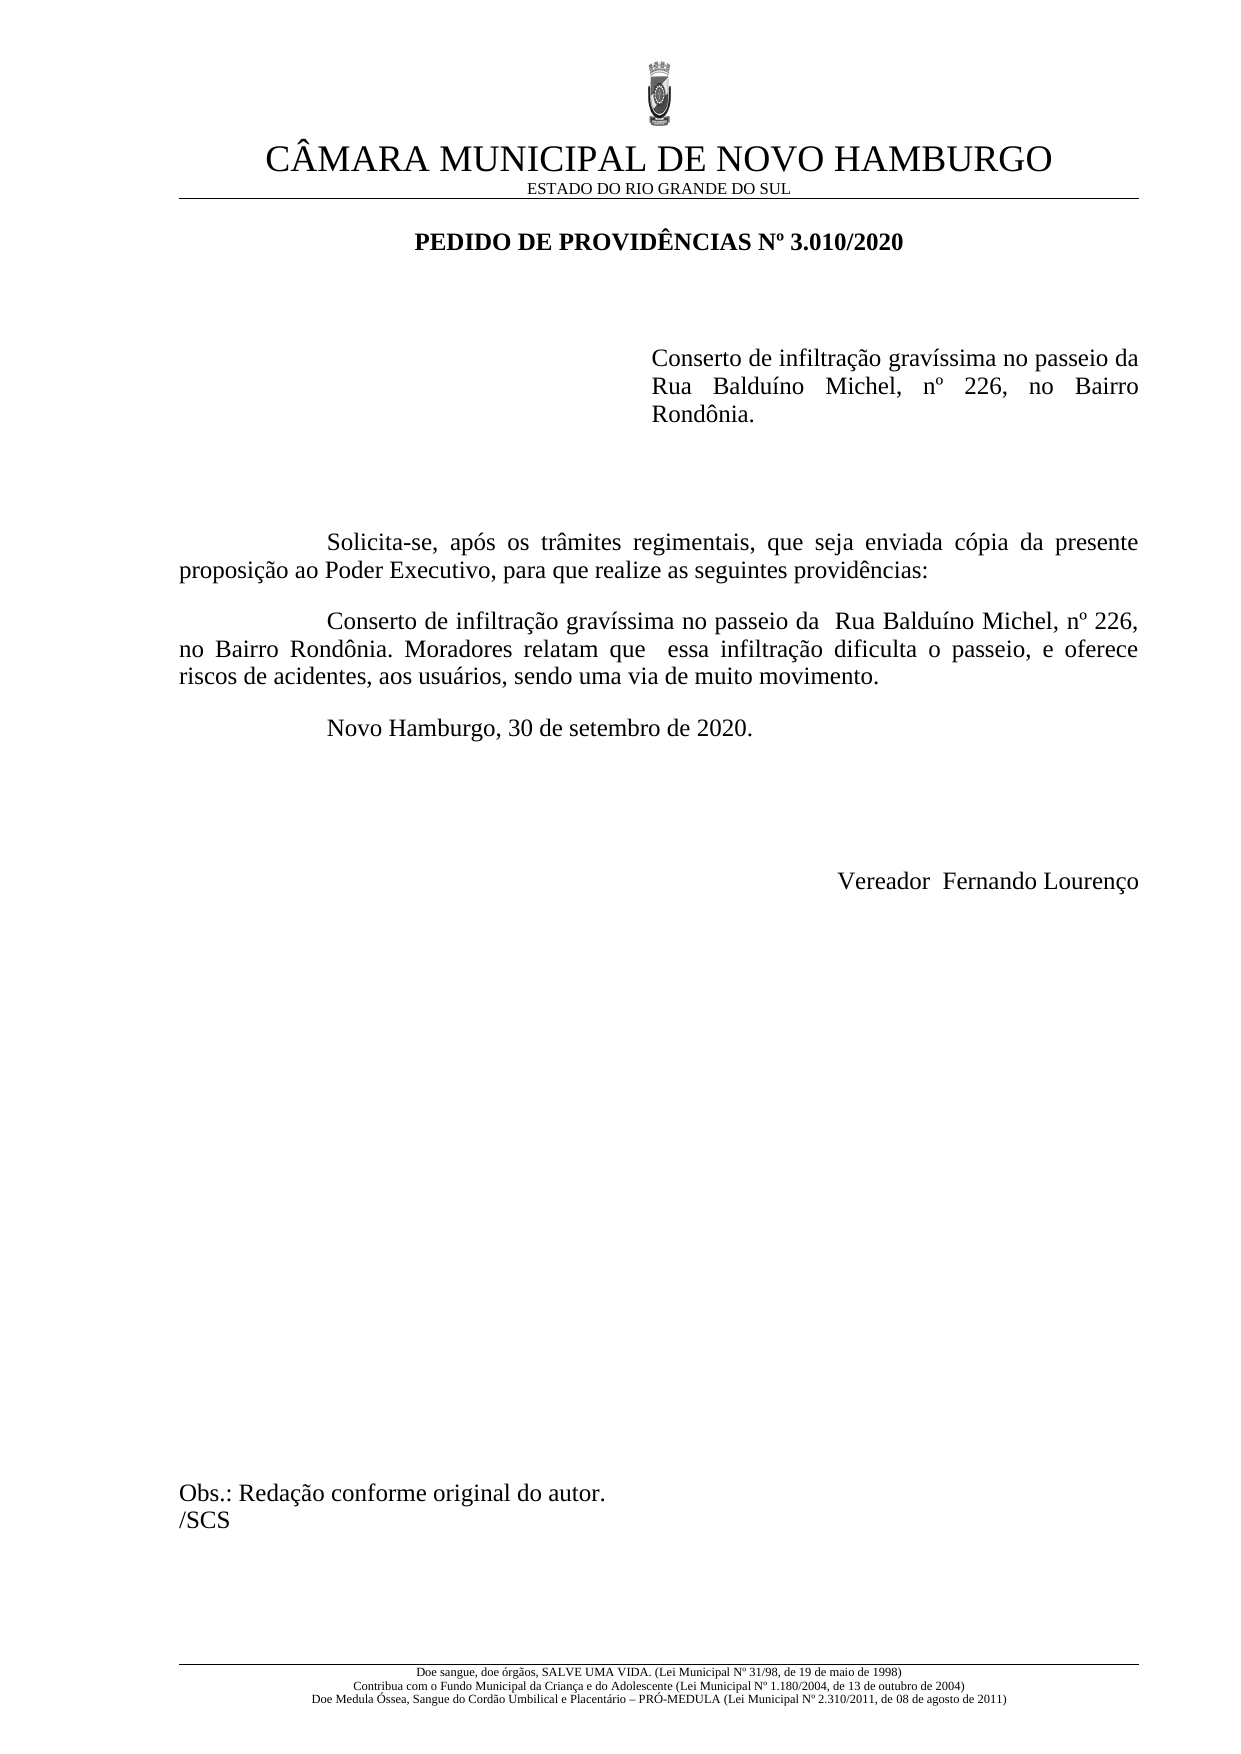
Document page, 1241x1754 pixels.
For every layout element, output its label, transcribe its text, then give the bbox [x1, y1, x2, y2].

text Vereador Fernando Lourenço [179, 867, 1139, 895]
text PEDIDO DE PROVIDÊNCIAS Nº 3.010/2020 [179, 228, 1139, 256]
text Obs.: Redação conforme original do autor. [179, 1479, 1139, 1506]
text Conserto de infiltração gravíssima no passeio da Rua Balduíno Michel, nº 226, no Bairro Rondônia. Moradores relatam que essa infiltração dificulta o passeio, e oferece riscos de acidentes, aos usuários, sendo uma via de muito movimento. [179, 607, 1139, 690]
text /SCS [179, 1506, 1139, 1534]
text Solicita-se, após os trâmites regimentais, que seja enviada cópia da presente proposição ao Poder Executivo, para que realize as seguintes providências: [179, 528, 1139, 583]
text Conserto de infiltração gravíssima no passeio da Rua Balduíno Michel, nº 226, no Bairro Rondônia. [651, 344, 1139, 428]
text Novo Hamburgo, 30 de setembro de 2020. [179, 714, 1139, 741]
